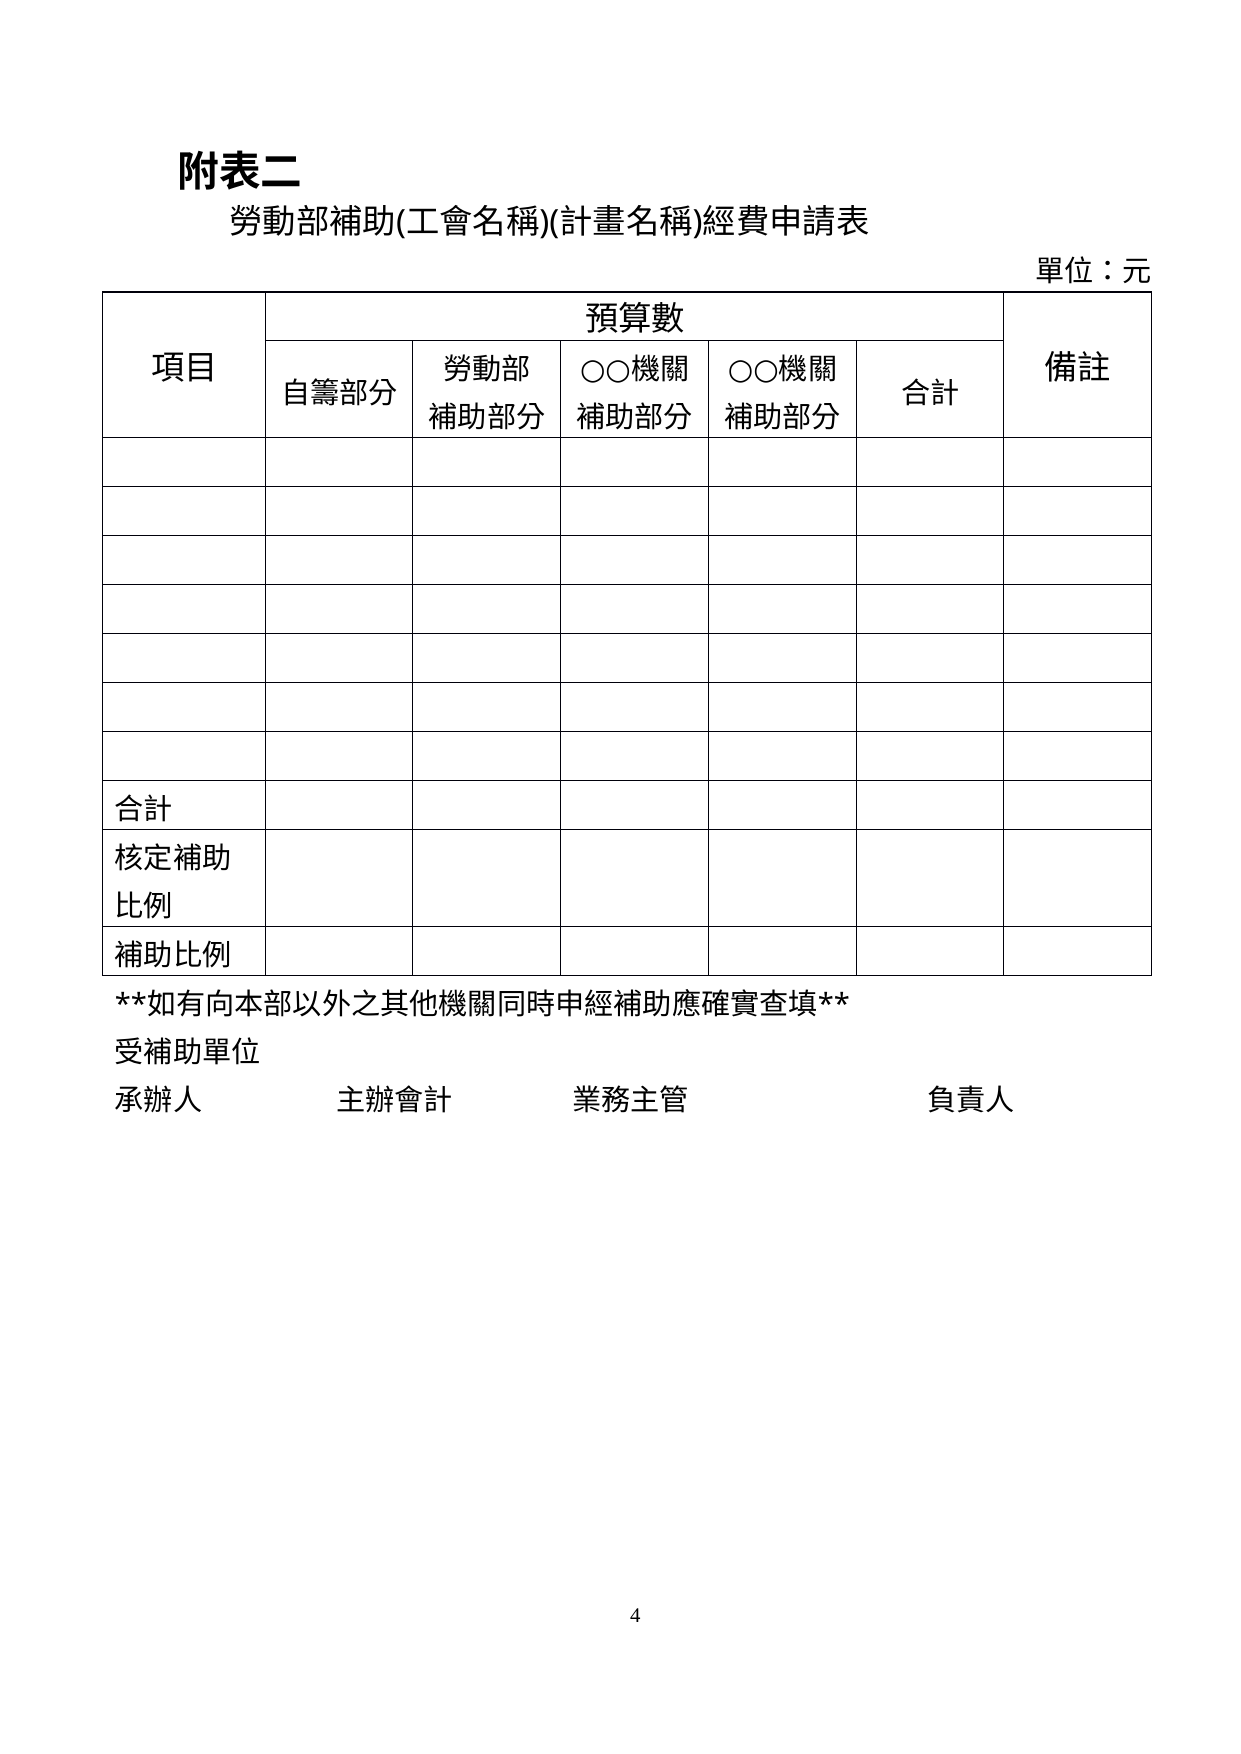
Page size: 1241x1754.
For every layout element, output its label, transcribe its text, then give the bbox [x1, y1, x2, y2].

table_cell [103, 732, 265, 780]
table_cell [561, 830, 708, 926]
table_cell [324, 1168, 472, 1215]
table_cell [560, 1311, 708, 1359]
table_cell [266, 732, 412, 780]
table_cell [103, 634, 265, 682]
table_cell [561, 634, 708, 682]
table_cell [561, 487, 708, 535]
table_cell [709, 438, 856, 486]
table_cell [1004, 781, 1151, 829]
table_cell 主辦會計 [324, 1072, 472, 1119]
table_cell 合計 [103, 781, 265, 829]
table_cell [266, 683, 412, 731]
table_cell [324, 1263, 472, 1311]
table_cell **如有向本部以外之其他機關同時申經補助應確實查填** [103, 976, 1151, 1024]
table_cell [857, 438, 1003, 486]
table_cell [472, 1168, 560, 1215]
table_header 備註 [1004, 293, 1151, 437]
table_cell [413, 781, 560, 829]
table_cell [103, 683, 265, 731]
table_cell [413, 830, 560, 926]
table_cell 負責人 [915, 1072, 1092, 1119]
table_cell [1004, 536, 1151, 584]
table_cell [266, 585, 412, 633]
table_cell [103, 1168, 324, 1215]
table_cell [709, 683, 856, 731]
table_cell [266, 927, 412, 975]
table_cell [472, 1215, 560, 1263]
table_cell [560, 1168, 708, 1215]
table_cell [560, 1215, 708, 1263]
table_cell [560, 1024, 708, 1072]
table_cell [709, 585, 856, 633]
table_cell 勞動部 補助部分 [413, 341, 560, 437]
table_cell [1004, 585, 1151, 633]
table_cell [266, 830, 412, 926]
table_cell 核定補助比例 [103, 830, 265, 926]
table_cell [413, 438, 560, 486]
table_cell [915, 1263, 1092, 1311]
table_cell [561, 732, 708, 780]
table_cell [709, 536, 856, 584]
table_cell [709, 487, 856, 535]
table_cell [1004, 927, 1151, 975]
table_cell [857, 585, 1003, 633]
table_cell [1092, 1215, 1151, 1263]
table_cell [103, 1215, 324, 1263]
table_cell [1092, 1263, 1151, 1311]
table_cell [561, 438, 708, 486]
table_cell [472, 1120, 560, 1167]
table_cell [472, 1072, 560, 1119]
table_cell [857, 536, 1003, 584]
table_cell [324, 1024, 472, 1072]
table_header 預算數 [266, 293, 1003, 340]
table_cell [1092, 1311, 1151, 1359]
table_cell [103, 1120, 324, 1167]
table_cell [1004, 683, 1151, 731]
table_cell [103, 1263, 324, 1311]
table_cell ○○機關 補助部分 [561, 341, 708, 437]
table_cell 業務主管 [560, 1072, 708, 1119]
table_cell [472, 1311, 560, 1359]
table_cell [413, 634, 560, 682]
table_cell [560, 1263, 708, 1311]
table_cell [413, 487, 560, 535]
table_cell [857, 781, 1003, 829]
table_cell [1092, 1120, 1151, 1167]
table_cell [103, 1311, 324, 1359]
table_cell [324, 1215, 472, 1263]
table_cell [266, 781, 412, 829]
table_cell [472, 1024, 560, 1072]
table_cell [413, 927, 560, 975]
table_cell [708, 1263, 915, 1311]
table_cell [561, 536, 708, 584]
table_cell [103, 536, 265, 584]
table_cell 合計 [857, 341, 1003, 437]
table_cell [1004, 438, 1151, 486]
table_cell [266, 487, 412, 535]
table_cell [413, 732, 560, 780]
table_cell ○○機關 補助部分 [709, 341, 856, 437]
table_cell [915, 1024, 1092, 1072]
table_cell [857, 634, 1003, 682]
table_cell [324, 1120, 472, 1167]
table_cell [561, 585, 708, 633]
table_cell [857, 927, 1003, 975]
table_cell 承辦人 [103, 1072, 324, 1119]
table_cell [708, 1120, 915, 1167]
table_cell [708, 1072, 915, 1119]
table_cell [857, 732, 1003, 780]
table_cell [1092, 1024, 1151, 1072]
table_cell [708, 1311, 915, 1359]
table_cell [413, 536, 560, 584]
table_cell 自籌部分 [266, 341, 412, 437]
table_cell [709, 732, 856, 780]
table_cell [324, 1311, 472, 1359]
table_cell [103, 438, 265, 486]
table_cell [413, 683, 560, 731]
table_cell [1004, 732, 1151, 780]
table_cell [708, 1168, 915, 1215]
text 勞動部補助(工會名稱)(計畫名稱)經費申請表 [177, 196, 1092, 243]
table_cell [266, 536, 412, 584]
table_cell [709, 634, 856, 682]
text 單位：元 [177, 243, 1152, 291]
table_cell [266, 634, 412, 682]
table_cell [560, 1120, 708, 1167]
table_cell [857, 487, 1003, 535]
table_header 項目 [103, 293, 265, 437]
table_cell [709, 927, 856, 975]
text 附表二 [177, 148, 1092, 196]
table_cell [1092, 1072, 1151, 1119]
table_cell [915, 1120, 1092, 1167]
table_cell [857, 830, 1003, 926]
table_cell [561, 927, 708, 975]
table_cell [472, 1263, 560, 1311]
table_cell [915, 1168, 1092, 1215]
table_cell [1004, 830, 1151, 926]
table_cell [1004, 487, 1151, 535]
table_cell [709, 781, 856, 829]
table_cell [561, 683, 708, 731]
table_cell [266, 438, 412, 486]
table_cell [915, 1311, 1092, 1359]
table_cell [857, 683, 1003, 731]
table_cell 受補助單位 [103, 1024, 324, 1072]
table_cell [103, 487, 265, 535]
table_cell 補助比例 [103, 927, 265, 975]
table_cell [709, 830, 856, 926]
table_cell [708, 1215, 915, 1263]
table_cell [915, 1215, 1092, 1263]
table_cell [561, 781, 708, 829]
table_cell [1092, 1168, 1151, 1215]
table_cell [103, 585, 265, 633]
table_cell [708, 1024, 915, 1072]
table_cell [1004, 634, 1151, 682]
table_cell [413, 585, 560, 633]
